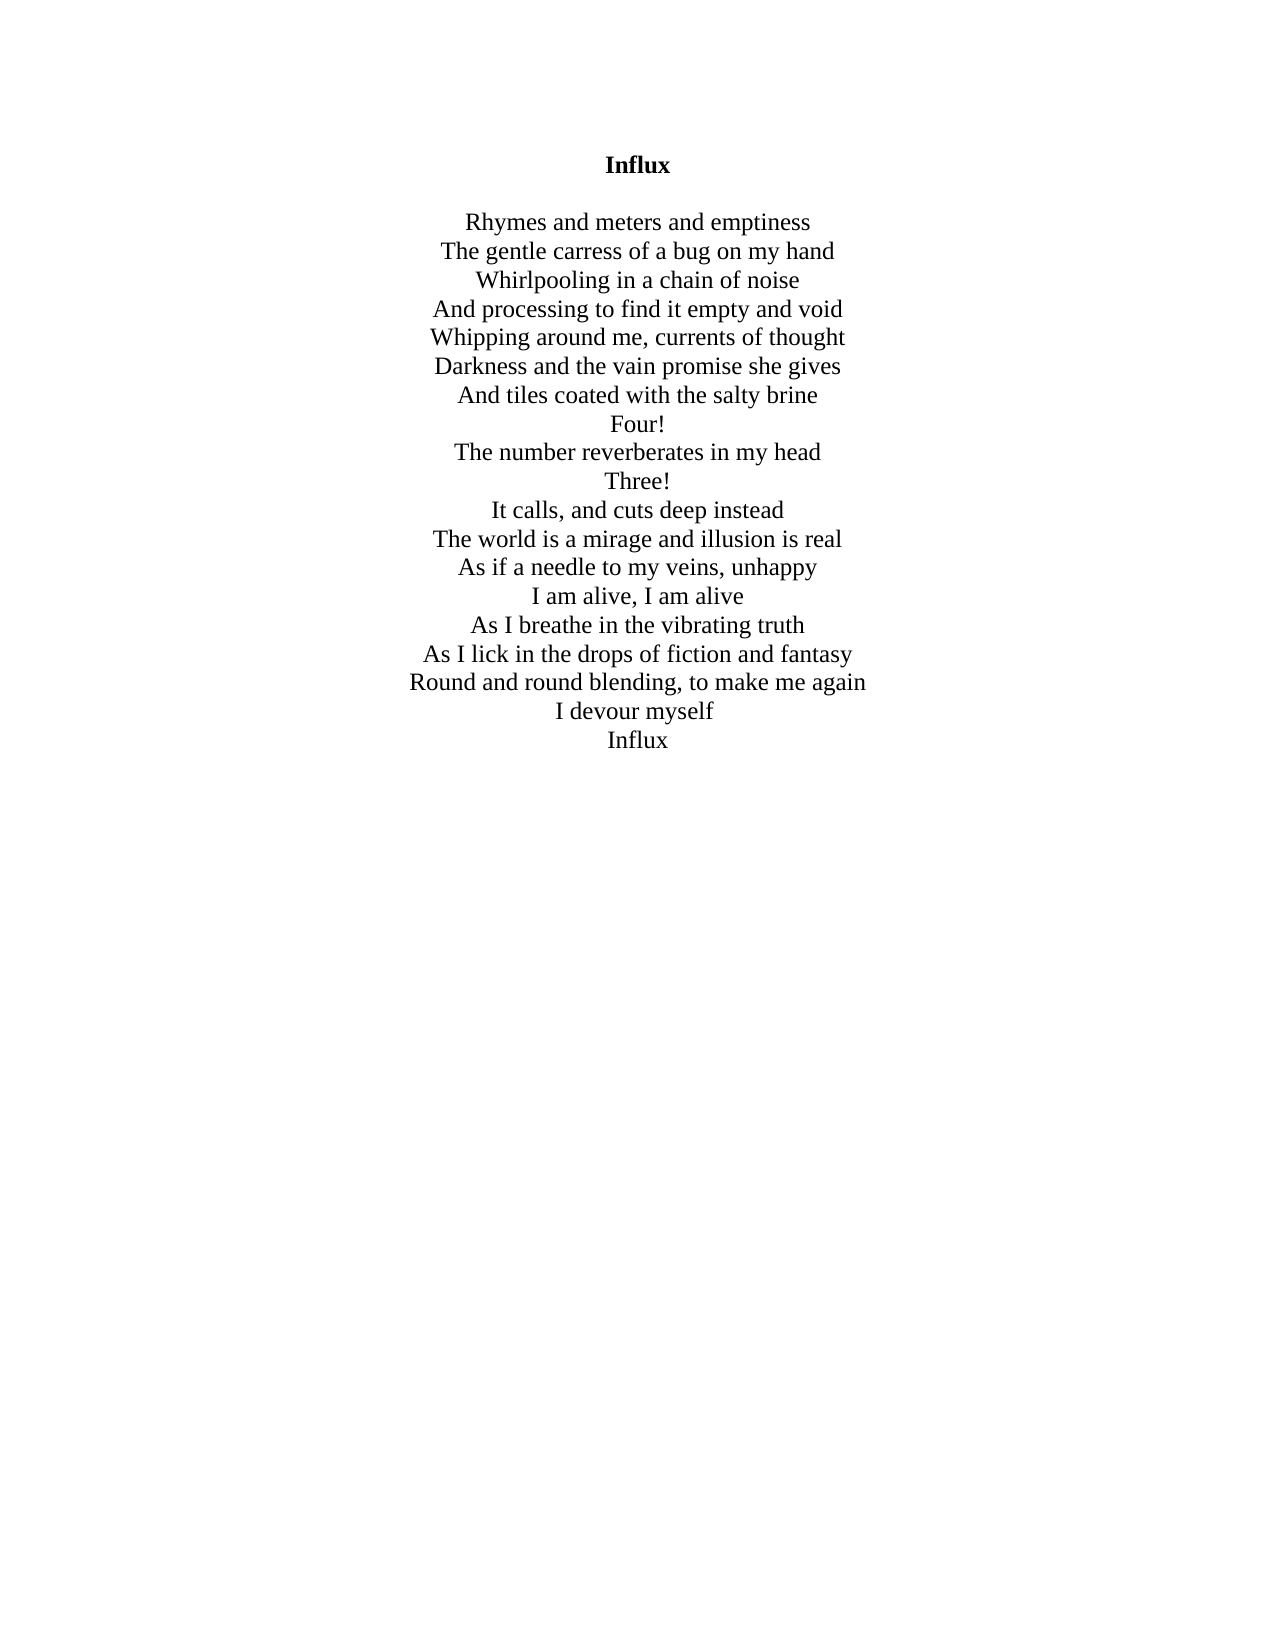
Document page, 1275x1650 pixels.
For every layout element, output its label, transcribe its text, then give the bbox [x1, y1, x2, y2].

text Round and round blending, to make me again [187, 667, 1087, 696]
text As I breathe in the vibrating truth [187, 610, 1087, 639]
text Three! [187, 466, 1087, 495]
text As if a needle to my veins, unhappy [187, 552, 1087, 581]
text Influx [187, 150, 1087, 179]
text Influx [187, 725, 1087, 754]
text I devour myself [187, 696, 1087, 725]
text It calls, and cuts deep instead [187, 495, 1087, 524]
text The world is a mirage and illusion is real [187, 524, 1087, 552]
text I am alive, I am alive [187, 581, 1087, 610]
text Whirlpooling in a chain of noise [187, 265, 1087, 294]
text Rhymes and meters and emptiness [187, 207, 1087, 236]
text Four! [187, 409, 1087, 437]
text Darkness and the vain promise she gives [187, 351, 1087, 380]
text The number reverberates in my head [187, 437, 1087, 466]
text And processing to find it empty and void [187, 294, 1087, 322]
text As I lick in the drops of fiction and fantasy [187, 639, 1087, 667]
text And tiles coated with the salty brine [187, 380, 1087, 409]
text The gentle carress of a bug on my hand [187, 236, 1087, 265]
text Whipping around me, currents of thought [187, 322, 1087, 351]
